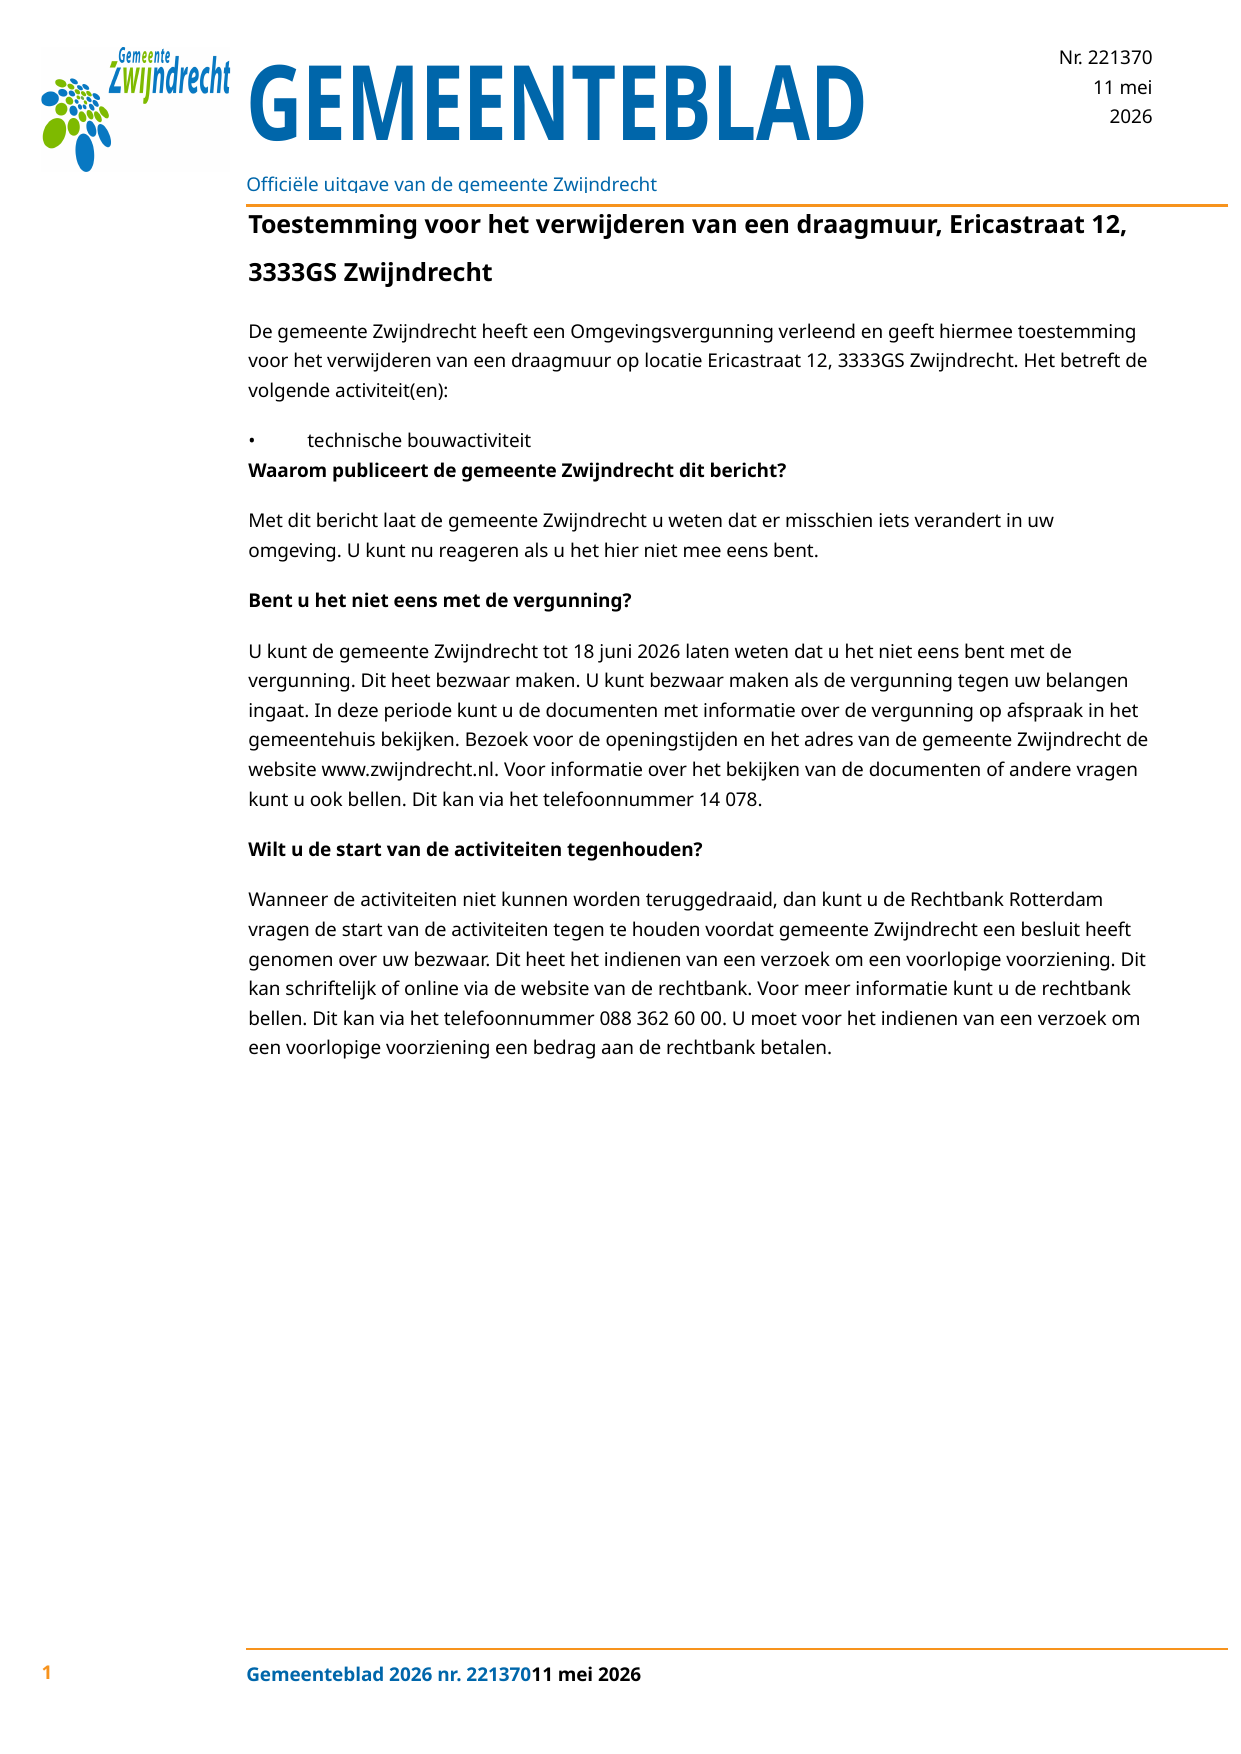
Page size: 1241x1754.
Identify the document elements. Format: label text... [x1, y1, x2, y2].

text U kunt de gemeente Zwijndrecht tot 18 juni 2026 laten weten dat u het niet eens bent met de vergunning. Dit heet bezwaar maken. U kunt bezwaar maken als de vergunning tegen uw belangen ingaat. In deze periode kunt u de documenten met informatie over de vergunning op afspraak in het gemeentehuis bekijken. Bezoek voor de openingstijden en het adres van de gemeente Zwijndrecht de website www.zwijndrecht.nl. Voor informatie over het bekijken van de documenten of andere vragen kunt u ook bellen. Dit kan via het telefoonnummer 14 078. [248, 638, 1152, 812]
text Wilt u de start van de activiteiten tegenhouden? [248, 836, 1152, 862]
text Wanneer de activiteiten niet kunnen worden teruggedraaid, dan kunt u de Rechtbank Rotterdam vragen de start van de activiteiten tegen te houden voordat gemeente Zwijndrecht een besluit heeft genomen over uw bezwaar. Dit heet het indienen van een verzoek om een voorlopige voorziening. Dit kan schriftelijk of online via de website van de rechtbank. Voor meer informatie kunt u de rechtbank bellen. Dit kan via het telefoonnummer 088 362 60 00. U moet voor het indienen van een verzoek om een voorlopige voorziening een bedrag aan de rechtbank betalen. [248, 887, 1152, 1060]
text De gemeente Zwijndrecht heeft een Omgevingsvergunning verleend en geeft hiermee toestemming voor het verwijderen van een draagmuur op locatie Ericastraat 12, 3333GS Zwijndrecht. Het betreft de volgende activiteit(en): [248, 318, 1152, 403]
text Met dit bericht laat de gemeente Zwijndrecht u weten dat er misschien iets verandert in uw omgeving. U kunt nu reageren als u het hier niet mee eens bent. [248, 507, 1152, 563]
text Waarom publiceert de gemeente Zwijndrecht dit bericht? [248, 457, 1152, 483]
list technische bouwactiviteit [248, 427, 1152, 453]
picture [41, 47, 231, 172]
text Bent u het niet eens met de vergunning? [248, 587, 1152, 613]
text Toestemming voor het verwijderen van een draagmuur, Ericastraat 12, 3333GS Zwijndrecht [248, 207, 1152, 288]
